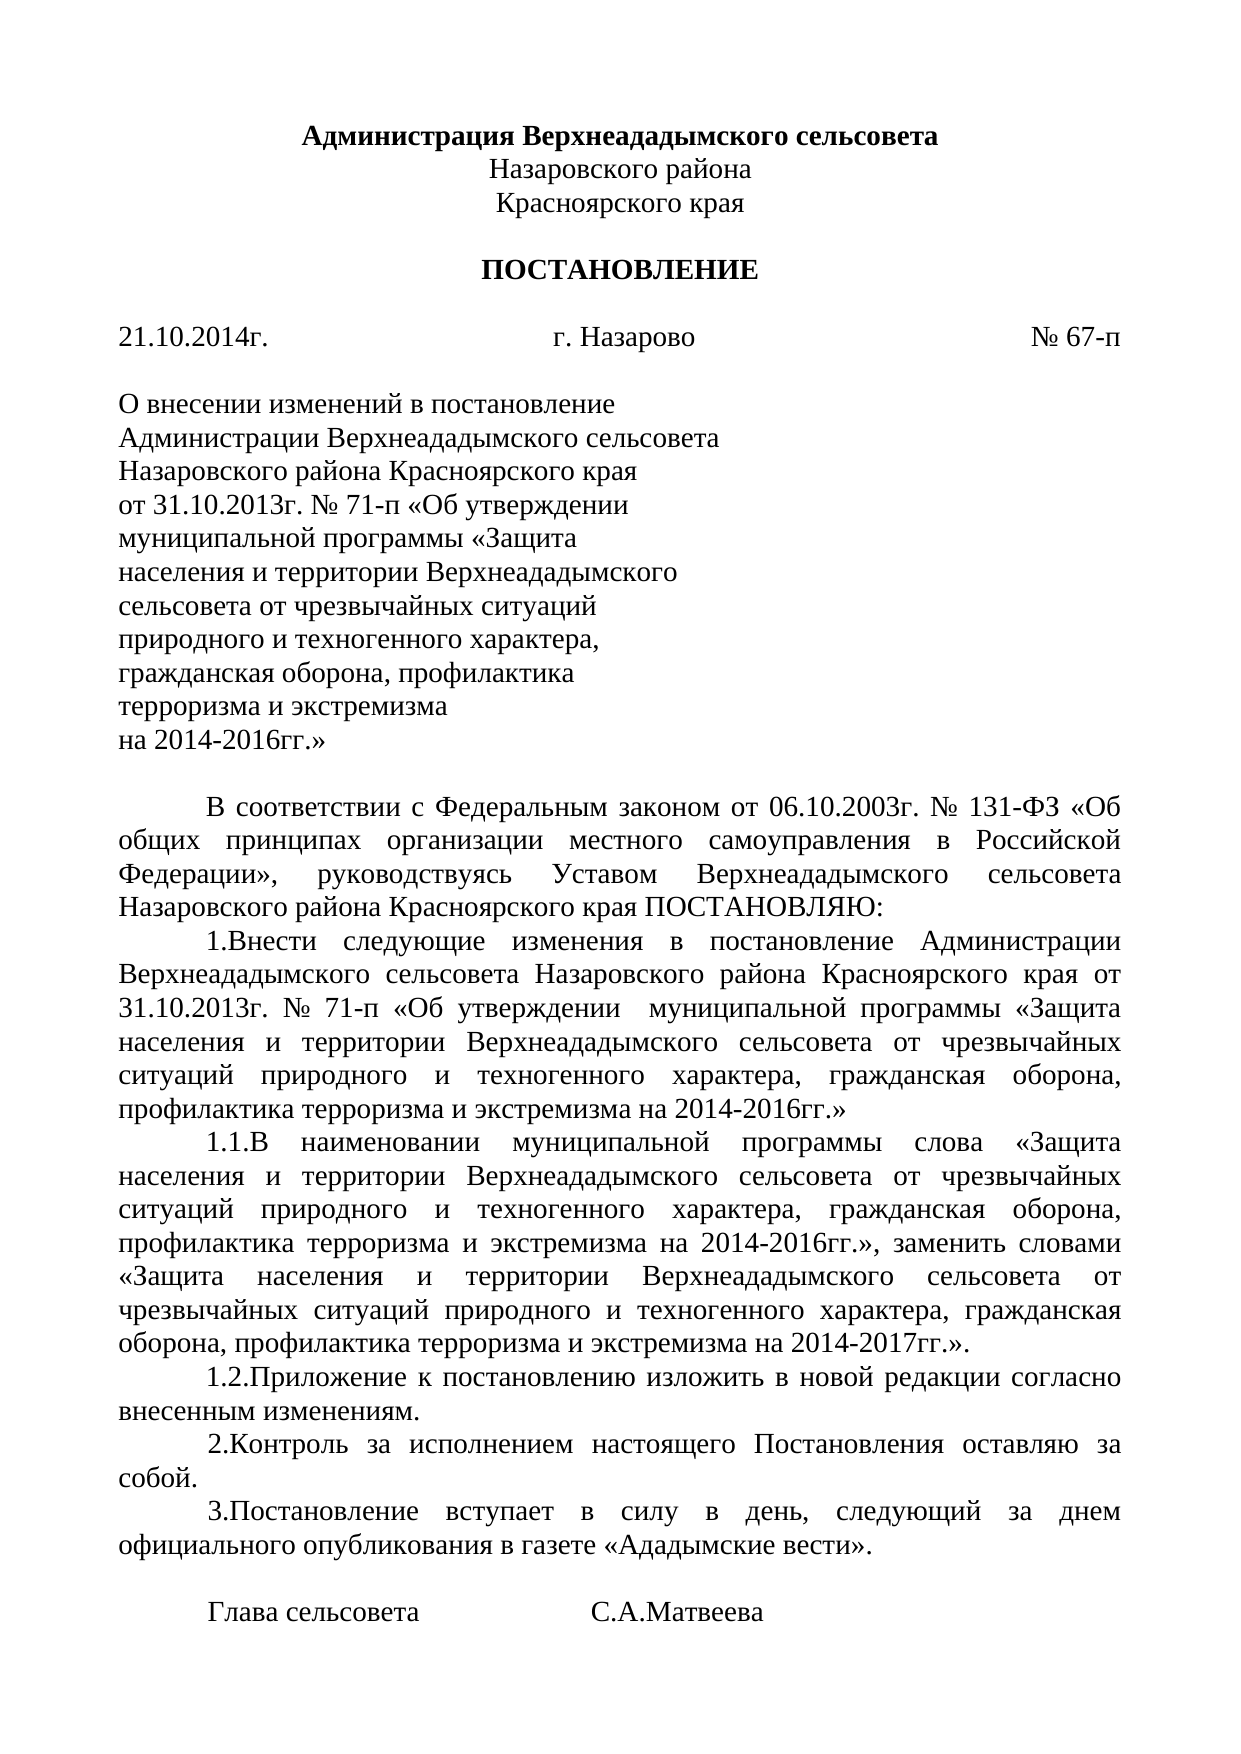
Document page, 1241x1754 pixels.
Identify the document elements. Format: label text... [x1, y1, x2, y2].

text Администрации Верхнеададымского сельсовета [118, 420, 1122, 453]
text Глава сельсовета С.А.Матвеева [118, 1594, 1122, 1627]
text 1.1.В наименовании муниципальной программы слова «Защита населения и территории Верхнеададымского сельсовета от чрезвычайных ситуаций природного и техногенного характера, гражданская оборона, профилактика терроризма и экстремизма на 2014-2016гг.», заменить словами «Защита населения и территории Верхнеададымского сельсовета от чрезвычайных ситуаций природного и техногенного характера, гражданская оборона, профилактика терроризма и экстремизма на 2014-2017гг.». [118, 1124, 1122, 1359]
text на 2014-2016гг.» [118, 722, 1122, 755]
text терроризма и экстремизма [118, 688, 1122, 722]
text 3.Постановление вступает в силу в день, следующий за днем официального опубликования в газете «Ададымские вести». [118, 1493, 1122, 1560]
text Красноярского края [118, 185, 1122, 219]
text 1.2.Приложение к постановлению изложить в новой редакции согласно внесенным изменениям. [118, 1359, 1122, 1426]
text 2.Контроль за исполнением настоящего Постановления оставляю за собой. [118, 1426, 1122, 1493]
text ПОСТАНОВЛЕНИЕ [118, 252, 1122, 286]
text 21.10.2014г. г. Назарово № 67-п [118, 319, 1122, 353]
text сельсовета от чрезвычайных ситуаций [118, 588, 1122, 621]
text 1.Внести следующие изменения в постановление Администрации Верхнеададымского сельсовета Назаровского района Красноярского края от 31.10.2013г. № 71-п «Об утверждении муниципальной программы «Защита населения и территории Верхнеададымского сельсовета от чрезвычайных ситуаций природного и техногенного характера, гражданская оборона, профилактика терроризма и экстремизма на 2014-2016гг.» [118, 923, 1122, 1124]
text населения и территории Верхнеададымского [118, 554, 1122, 588]
text гражданская оборона, профилактика [118, 655, 1122, 688]
text от 31.10.2013г. № 71-п «Об утверждении [118, 487, 1122, 521]
text Администрация Верхнеададымского сельсовета [118, 118, 1122, 152]
text Назаровского района [118, 152, 1122, 185]
text муниципальной программы «Защита [118, 521, 1122, 554]
text В соответствии с Федеральным законом от 06.10.2003г. № 131-ФЗ «Об общих принципах организации местного самоуправления в Российской Федерации», руководствуясь Уставом Верхнеададымского сельсовета Назаровского района Красноярского края ПОСТАНОВЛЯЮ: [118, 789, 1122, 923]
text природного и техногенного характера, [118, 621, 1122, 655]
text О внесении изменений в постановление [118, 386, 1122, 420]
text Назаровского района Красноярского края [118, 453, 1122, 487]
